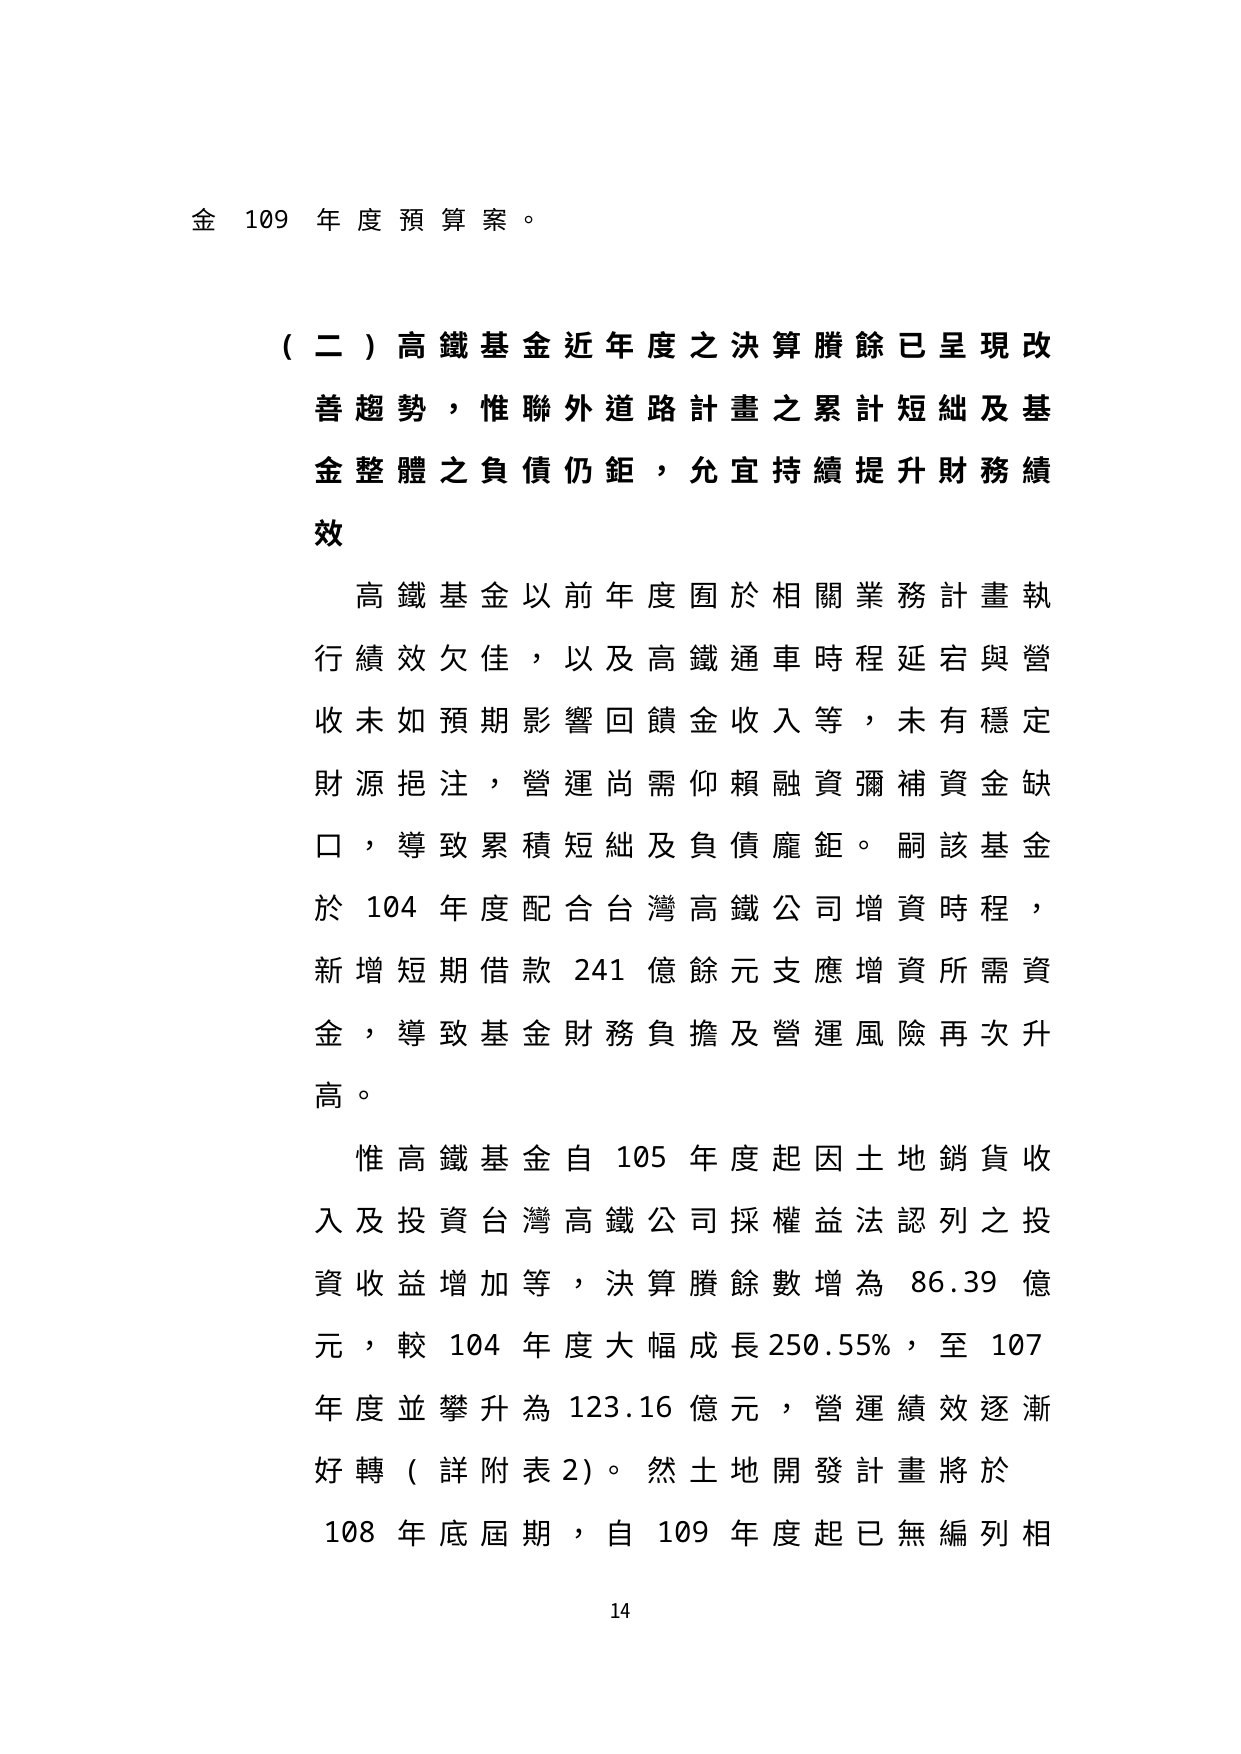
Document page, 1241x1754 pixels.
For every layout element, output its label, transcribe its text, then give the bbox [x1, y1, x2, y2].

text 惟高鐵基金自105年度起因土地銷貨收入及投資台灣高鐵公司採權益法認列之投資收益增加等，決算賸餘數增為86.39億元，較104年度大幅成長250.55%，至107年度並攀升為123.16億元，營運績效逐漸好轉(詳附表2)。然土地開發計畫將於108年底屆期，自109年度起已無編列相 [271, 1115, 1058, 1552]
text 金109年度預算案。 [124, 177, 1058, 240]
text (二)高鐵基金近年度之決算賸餘已呈現改善趨勢，惟聯外道路計畫之累計短絀及基金整體之負債仍鉅，允宜持續提升財務績效 [242, 302, 1058, 552]
text 高鐵基金以前年度囿於相關業務計畫執行績效欠佳，以及高鐵通車時程延宕與營收未如預期影響回饋金收入等，未有穩定財源挹注，營運尚需仰賴融資彌補資金缺口，導致累積短絀及負債龐鉅。嗣該基金於104年度配合台灣高鐵公司增資時程，新增短期借款241億餘元支應增資所需資金，導致基金財務負擔及營運風險再次升高。 [271, 552, 1058, 1115]
